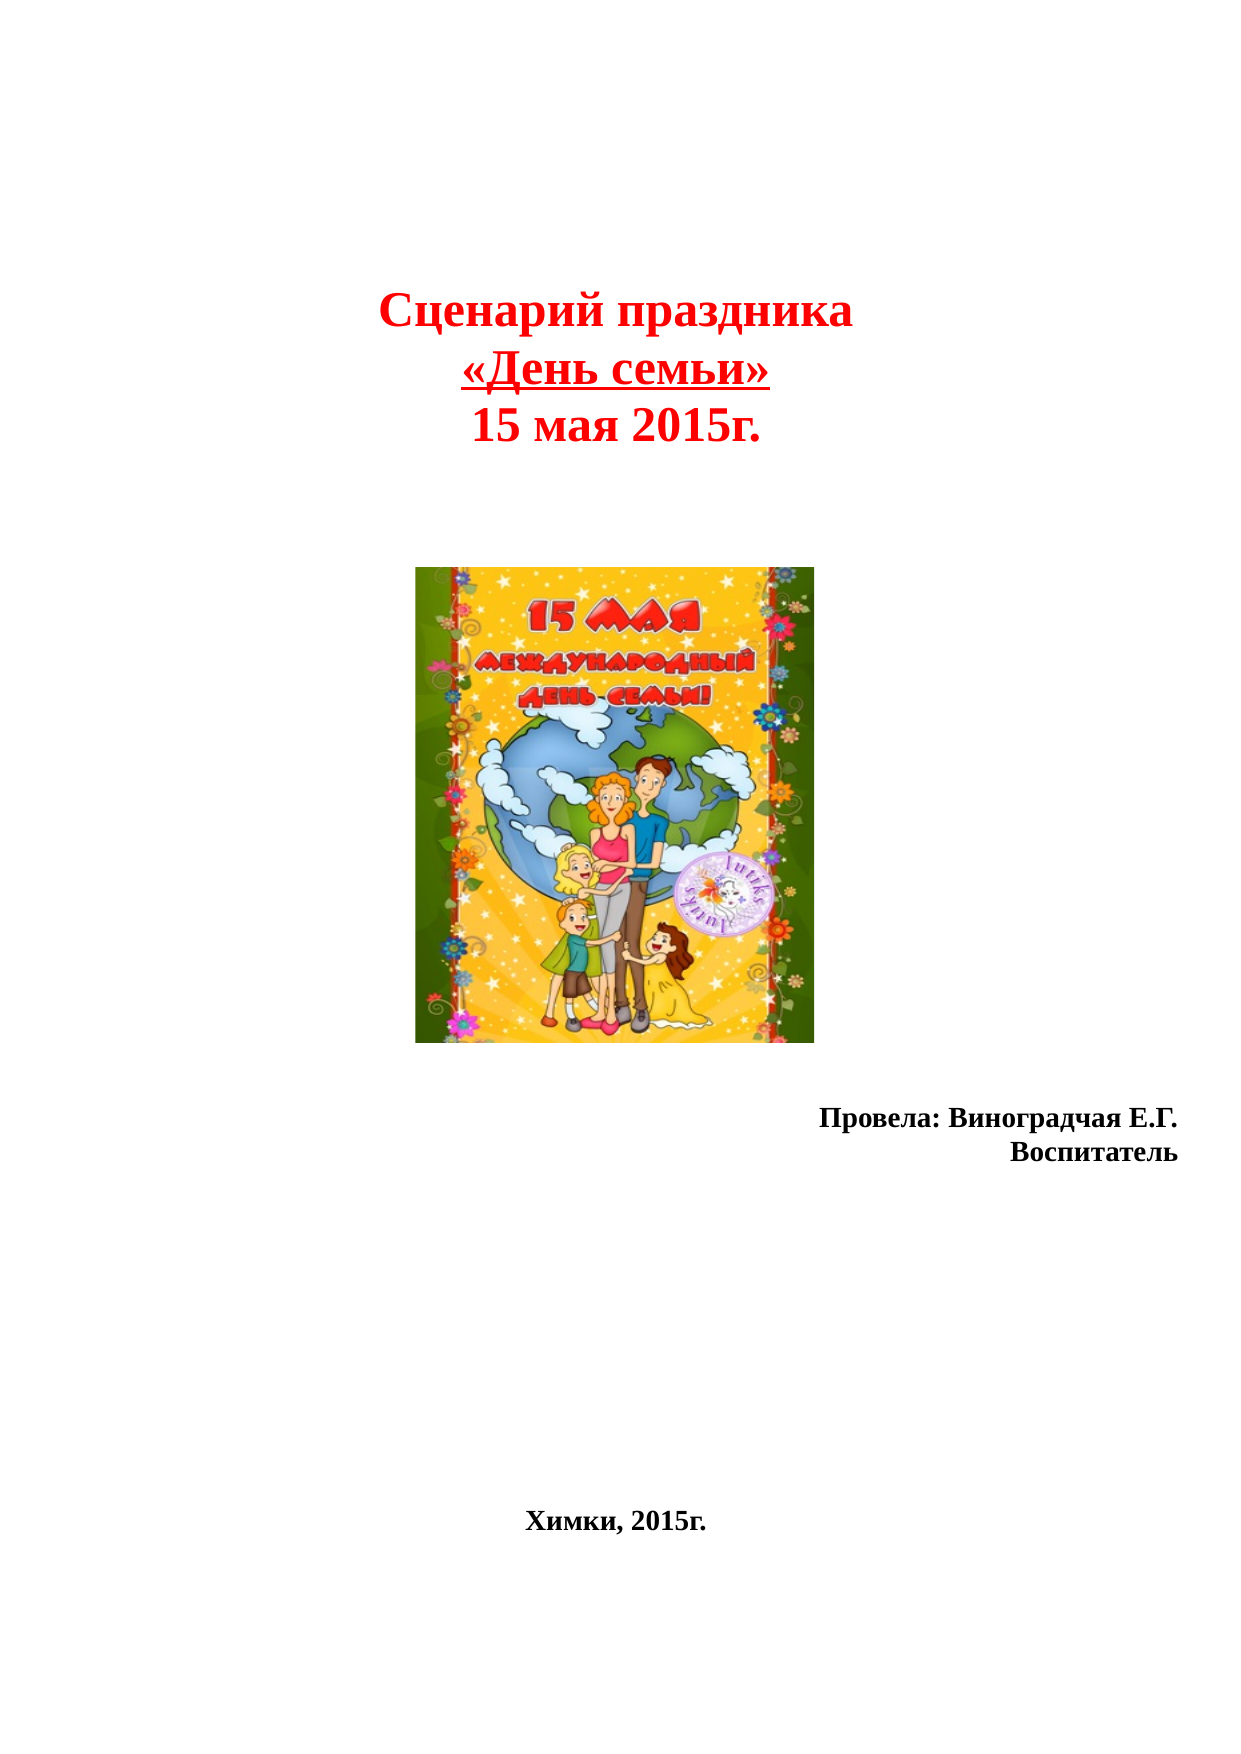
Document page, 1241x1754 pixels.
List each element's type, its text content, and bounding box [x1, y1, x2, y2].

picture [415, 567, 815, 1043]
text Сценарий праздника [52, 280, 1178, 337]
text 15 мая 2015г. [52, 395, 1178, 452]
text Химки, 2015г. [52, 1503, 1178, 1537]
text «День семьи» [52, 337, 1178, 395]
text Провела: Виноградчая Е.Г. [52, 1101, 1178, 1134]
text Воспитатель [52, 1134, 1178, 1168]
